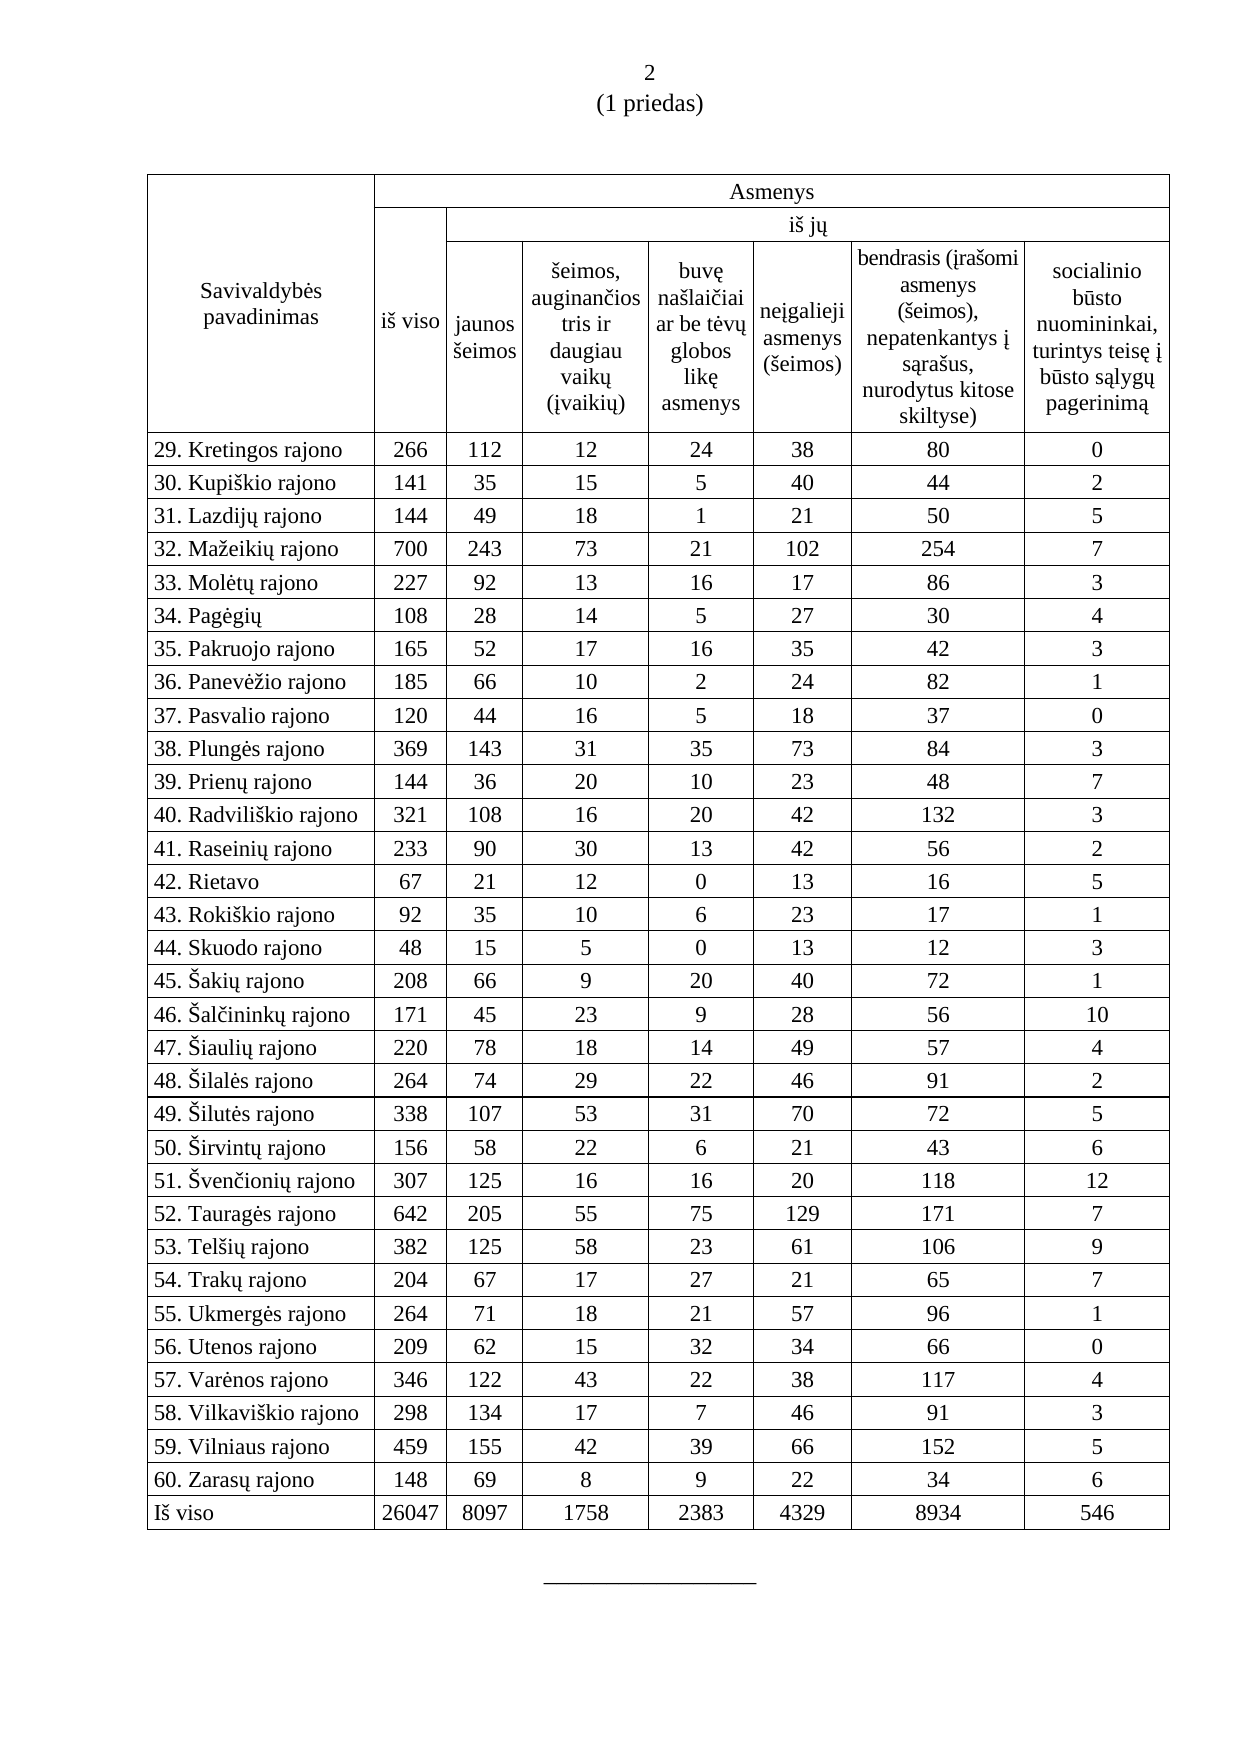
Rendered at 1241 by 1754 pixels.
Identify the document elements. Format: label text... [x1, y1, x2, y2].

table_cell 45. Šakių rajono [148, 965, 374, 997]
table_cell 7 [1025, 765, 1169, 797]
table_cell 18 [754, 699, 851, 731]
table_cell 28 [754, 998, 851, 1030]
table_cell 96 [852, 1297, 1024, 1329]
table_cell 23 [649, 1230, 753, 1263]
table_cell 32 [649, 1330, 753, 1362]
table_cell 21 [754, 499, 851, 532]
table_cell 54. Trakų rajono [148, 1264, 374, 1296]
table_cell 43 [523, 1363, 648, 1396]
table_cell 66 [447, 666, 522, 698]
table_cell 78 [447, 1031, 522, 1063]
table_cell bendrasis (įrašomi asmenys (šeimos), nepatenkantys į sąrašus, nurodytus kitose skiltyse) [852, 242, 1024, 432]
table_cell 90 [447, 832, 522, 864]
table_cell 5 [1025, 1430, 1169, 1462]
table_cell 20 [649, 965, 753, 997]
table_cell 56. Utenos rajono [148, 1330, 374, 1362]
table_cell 2383 [649, 1496, 753, 1528]
table_cell 1 [1025, 965, 1169, 997]
table_cell 42 [523, 1430, 648, 1462]
table_cell 35. Pakruojo rajono [148, 632, 374, 664]
table_cell 3 [1025, 1397, 1169, 1429]
table_cell 58 [447, 1131, 522, 1163]
table_cell 40 [754, 466, 851, 498]
table_cell 165 [375, 632, 446, 664]
table_cell 233 [375, 832, 446, 864]
table_cell 16 [852, 865, 1024, 897]
table_cell 0 [1025, 1330, 1169, 1362]
table_cell 91 [852, 1397, 1024, 1429]
table_cell 24 [649, 433, 753, 465]
table_cell 205 [447, 1197, 522, 1229]
table_cell 17 [754, 566, 851, 598]
table_cell 31 [649, 1098, 753, 1130]
table_cell 46 [754, 1397, 851, 1429]
table_cell iš viso [375, 208, 446, 432]
table_cell 143 [447, 732, 522, 764]
table_cell 35 [447, 898, 522, 930]
table_cell 73 [754, 732, 851, 764]
table_cell 16 [649, 1164, 753, 1196]
table_cell 102 [754, 533, 851, 565]
table_cell 42 [754, 799, 851, 831]
table_cell 125 [447, 1164, 522, 1196]
table_cell 642 [375, 1197, 446, 1229]
table_cell 1 [1025, 666, 1169, 698]
table_cell 1 [1025, 1297, 1169, 1329]
text _________________ [148, 1558, 1152, 1587]
table_cell 18 [523, 1031, 648, 1063]
table_cell 56 [852, 832, 1024, 864]
table_cell 459 [375, 1430, 446, 1462]
table_cell 20 [754, 1164, 851, 1196]
table_cell 66 [754, 1430, 851, 1462]
table_cell 338 [375, 1098, 446, 1130]
table_cell 148 [375, 1463, 446, 1495]
table_cell 5 [649, 699, 753, 731]
table_cell 129 [754, 1197, 851, 1229]
table_cell 7 [1025, 1197, 1169, 1229]
table_cell 15 [523, 1330, 648, 1362]
table_cell 5 [1025, 499, 1169, 532]
table_cell 546 [1025, 1496, 1169, 1528]
table_cell 7 [649, 1397, 753, 1429]
table_cell 80 [852, 433, 1024, 465]
table_cell 9 [649, 1463, 753, 1495]
table_cell 4 [1025, 1363, 1169, 1396]
table_cell 1 [649, 499, 753, 532]
table_cell 106 [852, 1230, 1024, 1263]
table_cell 264 [375, 1064, 446, 1096]
table_cell 17 [523, 632, 648, 664]
table_cell 144 [375, 499, 446, 532]
table_cell 18 [523, 1297, 648, 1329]
table_cell 92 [447, 566, 522, 598]
table_cell socialinio būsto nuomininkai, turintys teisę į būsto sąlygų pagerinimą [1025, 242, 1169, 432]
table_cell 3 [1025, 931, 1169, 963]
table_cell 29. Kretingos rajono [148, 433, 374, 465]
table_cell 9 [523, 965, 648, 997]
table_cell 16 [523, 699, 648, 731]
table_cell 13 [649, 832, 753, 864]
table_header Savivaldybės pavadinimas [148, 175, 374, 432]
table_cell 51. Švenčionių rajono [148, 1164, 374, 1196]
table_cell 71 [447, 1297, 522, 1329]
table_cell 3 [1025, 799, 1169, 831]
table_cell iš jų [447, 208, 1169, 241]
table_cell 70 [754, 1098, 851, 1130]
table_cell 15 [447, 931, 522, 963]
table_cell 118 [852, 1164, 1024, 1196]
table_cell 264 [375, 1297, 446, 1329]
table_cell 43. Rokiškio rajono [148, 898, 374, 930]
table_cell 30. Kupiškio rajono [148, 466, 374, 498]
table_cell 0 [649, 865, 753, 897]
table_cell 134 [447, 1397, 522, 1429]
table_cell 20 [523, 765, 648, 797]
table_cell Iš viso [148, 1496, 374, 1528]
table_cell 39 [649, 1430, 753, 1462]
table_cell 36. Panevėžio rajono [148, 666, 374, 698]
table_cell 22 [754, 1463, 851, 1495]
table_cell 27 [754, 599, 851, 631]
table_cell 10 [523, 666, 648, 698]
table_cell 2 [1025, 1064, 1169, 1096]
table_cell 23 [523, 998, 648, 1030]
table_cell 67 [447, 1264, 522, 1296]
table_cell 6 [649, 898, 753, 930]
table_cell 0 [649, 931, 753, 963]
table_cell 17 [523, 1397, 648, 1429]
table_cell 52 [447, 632, 522, 664]
table_cell 2 [1025, 466, 1169, 498]
table_cell 108 [375, 599, 446, 631]
table_cell 72 [852, 1098, 1024, 1130]
table_cell 108 [447, 799, 522, 831]
table_cell 122 [447, 1363, 522, 1396]
table_cell šeimos, auginančios tris ir daugiau vaikų (įvaikių) [523, 242, 648, 432]
table_header Asmenys [375, 175, 1169, 207]
table_cell 41. Raseinių rajono [148, 832, 374, 864]
table_cell 29 [523, 1064, 648, 1096]
table_cell 48. Šilalės rajono [148, 1064, 374, 1096]
table_cell 39. Prienų rajono [148, 765, 374, 797]
table_cell 14 [649, 1031, 753, 1063]
table_cell 44 [447, 699, 522, 731]
table_cell 84 [852, 732, 1024, 764]
table_cell 72 [852, 965, 1024, 997]
table_cell 43 [852, 1131, 1024, 1163]
table_cell 57 [754, 1297, 851, 1329]
table_cell 40. Radviliškio rajono [148, 799, 374, 831]
table_cell 9 [649, 998, 753, 1030]
table_cell 45 [447, 998, 522, 1030]
table_cell 16 [649, 566, 753, 598]
table_cell 74 [447, 1064, 522, 1096]
table_cell 36 [447, 765, 522, 797]
table_cell 117 [852, 1363, 1024, 1396]
table_cell 209 [375, 1330, 446, 1362]
table_cell 52. Tauragės rajono [148, 1197, 374, 1229]
table_cell 8 [523, 1463, 648, 1495]
table_cell 5 [1025, 865, 1169, 897]
table_cell 12 [523, 433, 648, 465]
table_cell 0 [1025, 699, 1169, 731]
table_cell 1758 [523, 1496, 648, 1528]
table_cell 2 [1025, 832, 1169, 864]
table_cell 0 [1025, 433, 1169, 465]
table_cell 91 [852, 1064, 1024, 1096]
table_cell 24 [754, 666, 851, 698]
table_cell 3 [1025, 732, 1169, 764]
table_cell 15 [523, 466, 648, 498]
table_cell 31 [523, 732, 648, 764]
table_cell 50 [852, 499, 1024, 532]
table_cell 18 [523, 499, 648, 532]
table_cell 5 [1025, 1098, 1169, 1130]
table_cell 112 [447, 433, 522, 465]
table_cell 73 [523, 533, 648, 565]
table_cell 46. Šalčininkų rajono [148, 998, 374, 1030]
table_cell 37. Pasvalio rajono [148, 699, 374, 731]
table_cell 37 [852, 699, 1024, 731]
table_cell 208 [375, 965, 446, 997]
table_cell 171 [375, 998, 446, 1030]
table_cell 34 [852, 1463, 1024, 1495]
table_cell 57. Varėnos rajono [148, 1363, 374, 1396]
table_cell 22 [523, 1131, 648, 1163]
table_cell 369 [375, 732, 446, 764]
table_cell 12 [523, 865, 648, 897]
table_cell 82 [852, 666, 1024, 698]
table_cell 16 [649, 632, 753, 664]
table_cell 66 [852, 1330, 1024, 1362]
table_cell 22 [649, 1363, 753, 1396]
table_cell 4 [1025, 599, 1169, 631]
table_cell 8934 [852, 1496, 1024, 1528]
table_cell 32. Mažeikių rajono [148, 533, 374, 565]
table_cell 266 [375, 433, 446, 465]
table_cell 3 [1025, 632, 1169, 664]
table_cell 48 [852, 765, 1024, 797]
table_cell 46 [754, 1064, 851, 1096]
table_cell 17 [523, 1264, 648, 1296]
table_cell jaunos šeimos [447, 242, 522, 432]
table_cell 152 [852, 1430, 1024, 1462]
table_cell 7 [1025, 1264, 1169, 1296]
table_cell 132 [852, 799, 1024, 831]
table_cell 10 [523, 898, 648, 930]
table_cell buvę našlaičiai ar be tėvų globos likę asmenys [649, 242, 753, 432]
table_cell 60. Zarasų rajono [148, 1463, 374, 1495]
table_cell 254 [852, 533, 1024, 565]
table_cell 120 [375, 699, 446, 731]
table_cell 10 [1025, 998, 1169, 1030]
table_cell 49. Šilutės rajono [148, 1098, 374, 1130]
table_cell 62 [447, 1330, 522, 1362]
table_cell 321 [375, 799, 446, 831]
table_cell 27 [649, 1264, 753, 1296]
table_cell 65 [852, 1264, 1024, 1296]
table_cell 144 [375, 765, 446, 797]
table_cell 66 [447, 965, 522, 997]
table_cell 171 [852, 1197, 1024, 1229]
table_cell 21 [754, 1131, 851, 1163]
table_cell 58. Vilkaviškio rajono [148, 1397, 374, 1429]
table_cell 55. Ukmergės rajono [148, 1297, 374, 1329]
table_cell 42 [852, 632, 1024, 664]
table_cell 141 [375, 466, 446, 498]
table_cell 34 [754, 1330, 851, 1362]
table_cell 5 [649, 466, 753, 498]
table_cell 227 [375, 566, 446, 598]
table_cell 33. Molėtų rajono [148, 566, 374, 598]
table_cell 22 [649, 1064, 753, 1096]
table_cell 2 [649, 666, 753, 698]
table_cell 56 [852, 998, 1024, 1030]
table_cell 30 [523, 832, 648, 864]
table_cell 44 [852, 466, 1024, 498]
table_cell 6 [1025, 1463, 1169, 1495]
table_cell 125 [447, 1230, 522, 1263]
table_cell 61 [754, 1230, 851, 1263]
table_cell 5 [649, 599, 753, 631]
table_cell 243 [447, 533, 522, 565]
table_cell 35 [649, 732, 753, 764]
table_cell 75 [649, 1197, 753, 1229]
table_cell 49 [447, 499, 522, 532]
table_cell 13 [754, 865, 851, 897]
table_cell 156 [375, 1131, 446, 1163]
table_cell 185 [375, 666, 446, 698]
table_cell 204 [375, 1264, 446, 1296]
table_cell 21 [649, 1297, 753, 1329]
table_cell 4 [1025, 1031, 1169, 1063]
table_cell 13 [754, 931, 851, 963]
table_cell 38 [754, 433, 851, 465]
table_cell 44. Skuodo rajono [148, 931, 374, 963]
table_cell 69 [447, 1463, 522, 1495]
table_cell 21 [754, 1264, 851, 1296]
table_cell 9 [1025, 1230, 1169, 1263]
table_cell 12 [852, 931, 1024, 963]
table_cell 34. Pagėgių [148, 599, 374, 631]
table_cell 220 [375, 1031, 446, 1063]
table_cell 8097 [447, 1496, 522, 1528]
table_cell 14 [523, 599, 648, 631]
table_cell 38 [754, 1363, 851, 1396]
table_cell 10 [649, 765, 753, 797]
table_cell 107 [447, 1098, 522, 1130]
table_cell 307 [375, 1164, 446, 1196]
table_cell 6 [1025, 1131, 1169, 1163]
table_cell 16 [523, 799, 648, 831]
table_cell 6 [649, 1131, 753, 1163]
table_cell 7 [1025, 533, 1169, 565]
table_cell 16 [523, 1164, 648, 1196]
table_cell 42 [754, 832, 851, 864]
table_cell 59. Vilniaus rajono [148, 1430, 374, 1462]
table_cell 67 [375, 865, 446, 897]
table_cell 57 [852, 1031, 1024, 1063]
table_cell 35 [754, 632, 851, 664]
table_cell 50. Širvintų rajono [148, 1131, 374, 1163]
table_cell 92 [375, 898, 446, 930]
table_cell 55 [523, 1197, 648, 1229]
table_cell 298 [375, 1397, 446, 1429]
table_cell 4329 [754, 1496, 851, 1528]
table_cell 5 [523, 931, 648, 963]
table_cell 38. Plungės rajono [148, 732, 374, 764]
table_cell 23 [754, 765, 851, 797]
table_cell 53. Telšių rajono [148, 1230, 374, 1263]
table_cell 53 [523, 1098, 648, 1130]
table_cell 382 [375, 1230, 446, 1263]
table_cell 17 [852, 898, 1024, 930]
table_cell 42. Rietavo [148, 865, 374, 897]
table_cell 346 [375, 1363, 446, 1396]
table_cell 58 [523, 1230, 648, 1263]
table_cell 13 [523, 566, 648, 598]
table_cell 47. Šiaulių rajono [148, 1031, 374, 1063]
table_cell 26047 [375, 1496, 446, 1528]
table_cell 12 [1025, 1164, 1169, 1196]
table_cell 30 [852, 599, 1024, 631]
table_cell 3 [1025, 566, 1169, 598]
table_cell 20 [649, 799, 753, 831]
table_cell 35 [447, 466, 522, 498]
table_cell 31. Lazdijų rajono [148, 499, 374, 532]
table_cell 49 [754, 1031, 851, 1063]
table_cell 155 [447, 1430, 522, 1462]
table_cell 1 [1025, 898, 1169, 930]
table_cell 86 [852, 566, 1024, 598]
table_cell 40 [754, 965, 851, 997]
table_cell 48 [375, 931, 446, 963]
table_cell neįgalieji asmenys (šeimos) [754, 242, 851, 432]
table_cell 21 [447, 865, 522, 897]
table_cell 28 [447, 599, 522, 631]
table_cell 700 [375, 533, 446, 565]
table_cell 21 [649, 533, 753, 565]
table_cell 23 [754, 898, 851, 930]
